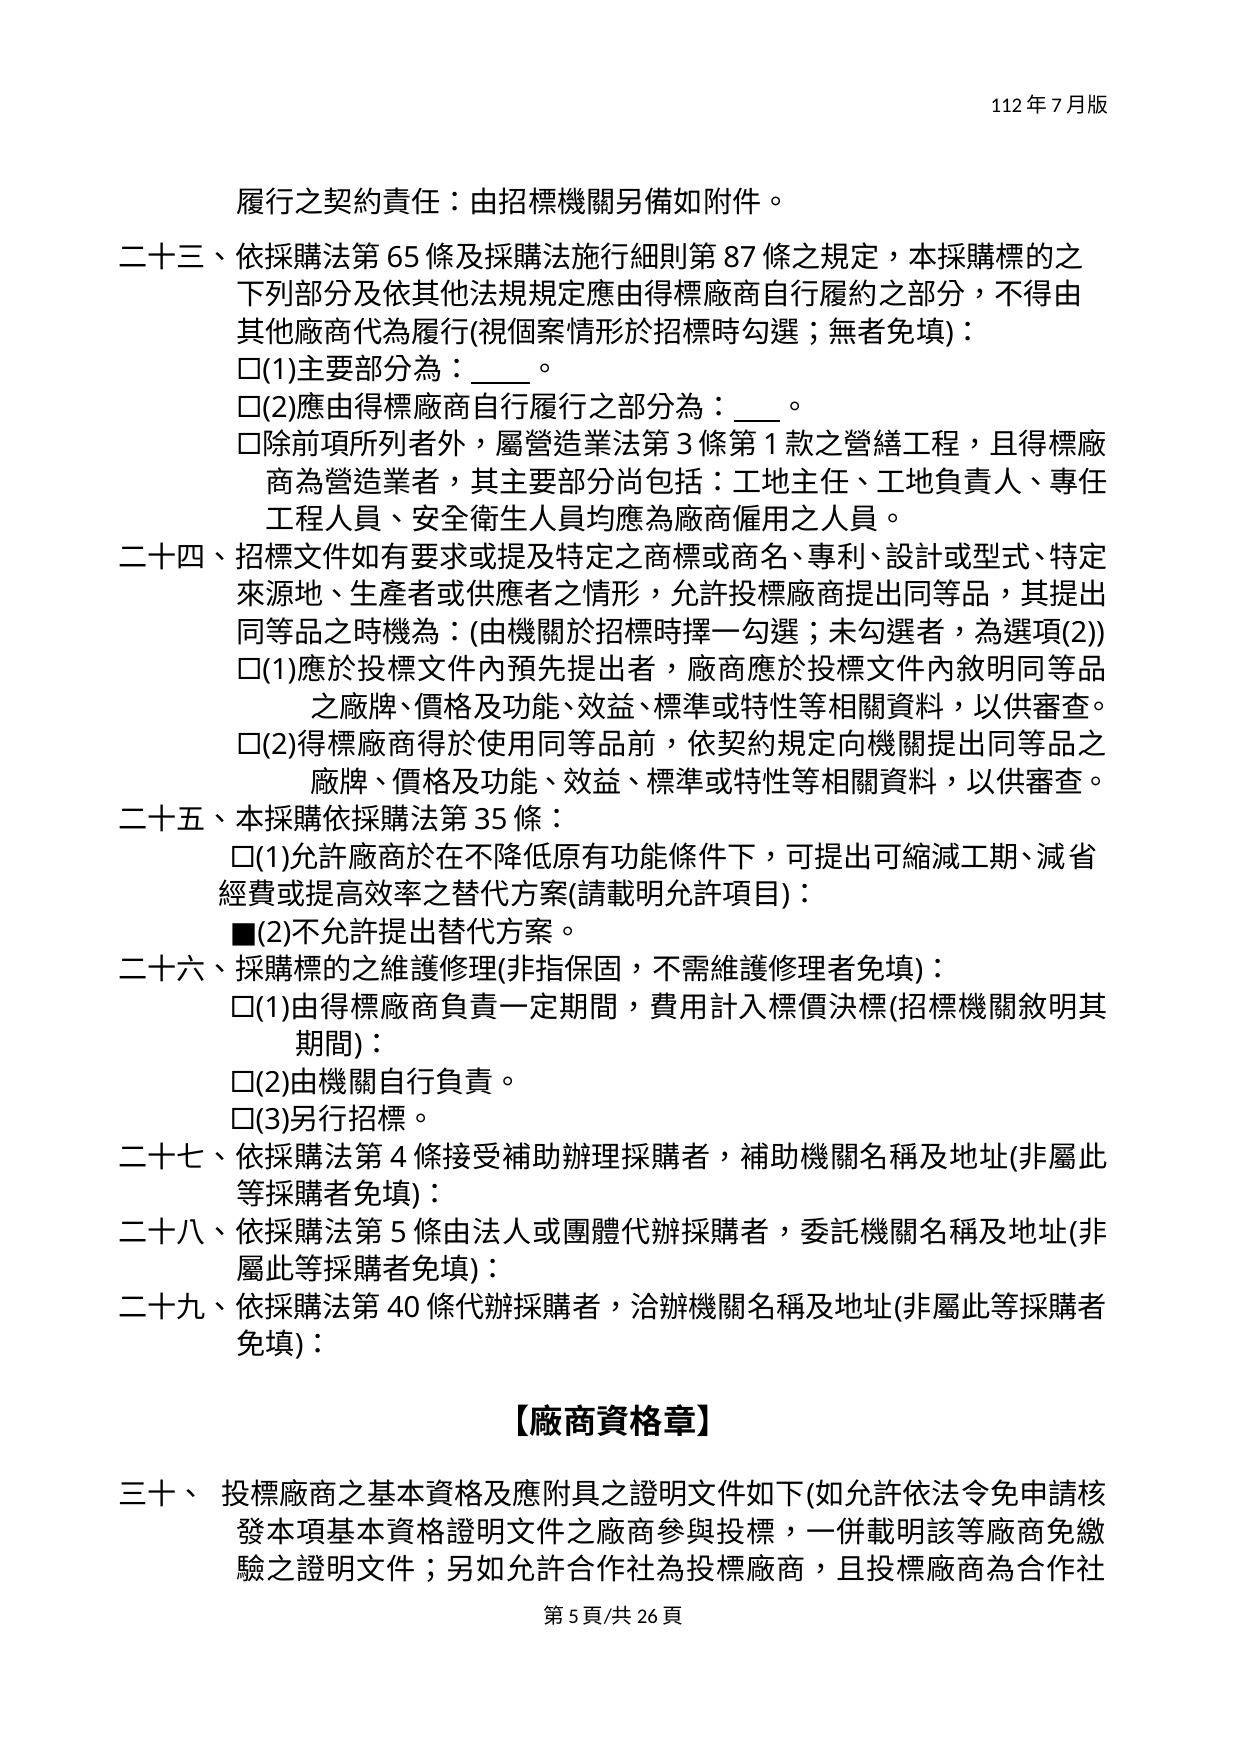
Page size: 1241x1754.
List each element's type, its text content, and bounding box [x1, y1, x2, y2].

text (1)允許廠商於在不降低原有功能條件下，可提出可縮減工期、減 省經費或提高效率之替代方案(請載明允許項目)： [218, 837, 1107, 912]
subtitle 【廠商資格章】 [118, 1381, 1107, 1456]
list 依採購法第40條代辦採購者，洽辦機關名稱及地址(非屬此等採購者免填)： [118, 1287, 1107, 1362]
text (1)由得標廠商負責一定期間，費用計入標價決標(招標機關敘明其期間)： [229, 987, 1107, 1062]
list 履行之契約責任：由招標機關另備如附件。 [118, 162, 1107, 237]
list 依採購法第5條由法人或團體代辦採購者，委託機關名稱及地址(非屬此等採購者免填)： [118, 1212, 1107, 1287]
text (2)應由得標廠商自行履行之部分為： 。 [186, 387, 1107, 425]
list 招標文件如有要求或提及特定之商標或商名、專利、設計或型式、特定來源地、生產者或供應者之情形，允許投標廠商提出同等品，其提出同等品之時機為：(由機關於招標時擇一勾選；未勾選者，為選項(2)) [118, 537, 1107, 650]
text 除前項所列者外，屬營造業法第3條第1款之營繕工程，且得標廠商為營造業者，其主要部分尚包括：工地主任、工地負責人、專任工程人員、安全衛生人員均應為廠商僱用之人員。 [236, 425, 1107, 537]
text ■(2)不允許提出替代方案。 [218, 912, 1107, 950]
list 依採購法第4條接受補助辦理採購者，補助機關名稱及地址(非屬此等採購者免填)： [118, 1137, 1107, 1212]
text (2)由機關自行負責。 [218, 1062, 1107, 1100]
text (1)主要部分為： 。 [186, 350, 1107, 387]
list 依採購法第65條及採購法施行細則第87條之規定，本採購標的之下列部分及依其他法規規定應由得標廠商自行履約之部分，不得由其他廠商代為履行(視個案情形於招標時勾選；無者免填)： [118, 237, 1107, 350]
list 採購標的之維護修理(非指保固，不需維護修理者免填)： [118, 950, 1107, 987]
text (1)應於投標文件內預先提出者，廠商應於投標文件內敘明同等品之廠牌、價格及功能、效益、標準或特性等相關資料，以供審查。 [236, 650, 1107, 725]
list 本採購依採購法第35條： [118, 800, 1107, 837]
list 投標廠商之基本資格及應附具之證明文件如下(如允許依法令免申請核發本項基本資格證明文件之廠商參與投標，一併載明該等廠商免繳驗之證明文件；另如允許合作社為投標廠商，且投標廠商為合作社 [118, 1475, 1107, 1587]
text (3)另行招標。 [218, 1100, 1107, 1137]
text (2)得標廠商得於使用同等品前，依契約規定向機關提出同等品之廠牌、價格及功能、效益、標準或特性等相關資料，以供審查。 [236, 725, 1107, 800]
